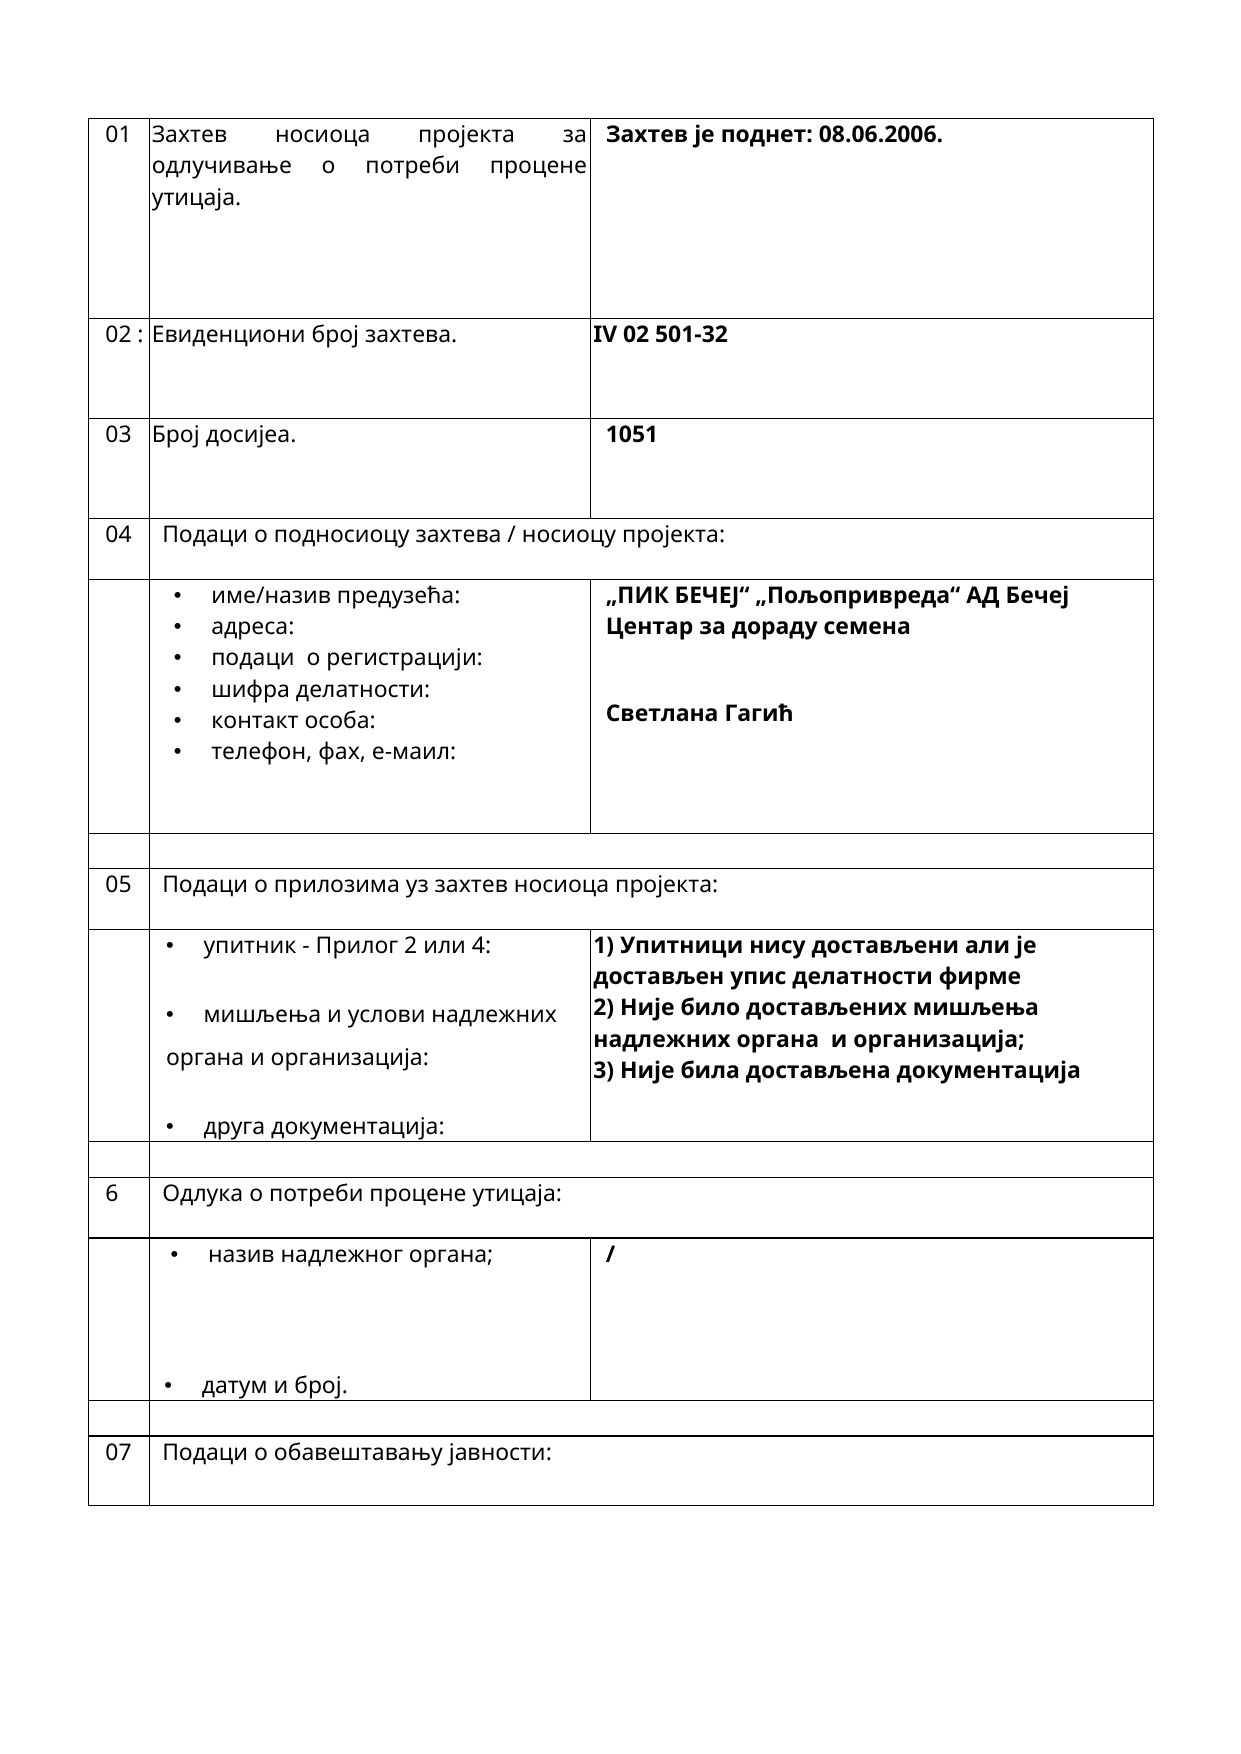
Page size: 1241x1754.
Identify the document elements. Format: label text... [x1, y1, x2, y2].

table_cell 04 [89, 519, 149, 579]
table_cell IV 02 501-32 [591, 319, 1153, 418]
table_cell [89, 834, 149, 868]
table_cell Одлука о потреби процене утицаја: [150, 1178, 1153, 1237]
table_cell [89, 1142, 149, 1177]
table_cell 6 [89, 1178, 149, 1237]
table_cell / [591, 1239, 1153, 1400]
table_cell Подаци о подносиоцу захтева / носиоцу пројекта: [150, 519, 1153, 579]
table_cell [150, 1401, 1153, 1435]
table_cell Подаци о обавештавању јавности: [150, 1437, 1153, 1505]
table_cell Евиденциони број захтева. [150, 319, 590, 418]
table_cell име/назив предузећа: адреса: подаци о регистрацији: шифра делатности: контакт особа: телефон, фаx, е-маил: [150, 580, 590, 833]
table_cell назив надлежног органа; датум и број. [150, 1239, 590, 1400]
table_cell 07 [89, 1437, 149, 1505]
table_cell Подаци о прилозима уз захтев носиоца пројекта: [150, 869, 1153, 929]
table_header 01 [89, 119, 149, 318]
table_cell 1) Упитници нису достављени али је достављен упис делатности фирме 2) Није било достављених мишљења надлежних органа и организација; 3) Није била достављена документација [591, 930, 1153, 1141]
table_cell [89, 1401, 149, 1435]
table_cell [89, 580, 149, 833]
table_cell 1051 [591, 419, 1153, 518]
table_cell [89, 1239, 149, 1400]
table_header Захтев је поднет: 08.06.2006. [591, 119, 1153, 318]
table_cell упитник - Прилог 2 или 4: мишљења и услови надлежних органа и организација: друга документација: [150, 930, 590, 1141]
table_cell Број досијеа. [150, 419, 590, 518]
table_cell [150, 834, 1153, 868]
table_header Захтев носиоца пројекта за одлучивање о потреби процене утицаја. [150, 119, 590, 318]
table_cell [150, 1142, 1153, 1177]
table_cell [89, 930, 149, 1141]
table_cell „ПИК БЕЧЕЈ“ „Пољопривреда“ АД Бечеј Центар за дораду семена Светлана Гагић [591, 580, 1153, 833]
table_cell 02 : [89, 319, 149, 418]
table_cell 05 [89, 869, 149, 929]
table_cell 03 [89, 419, 149, 518]
